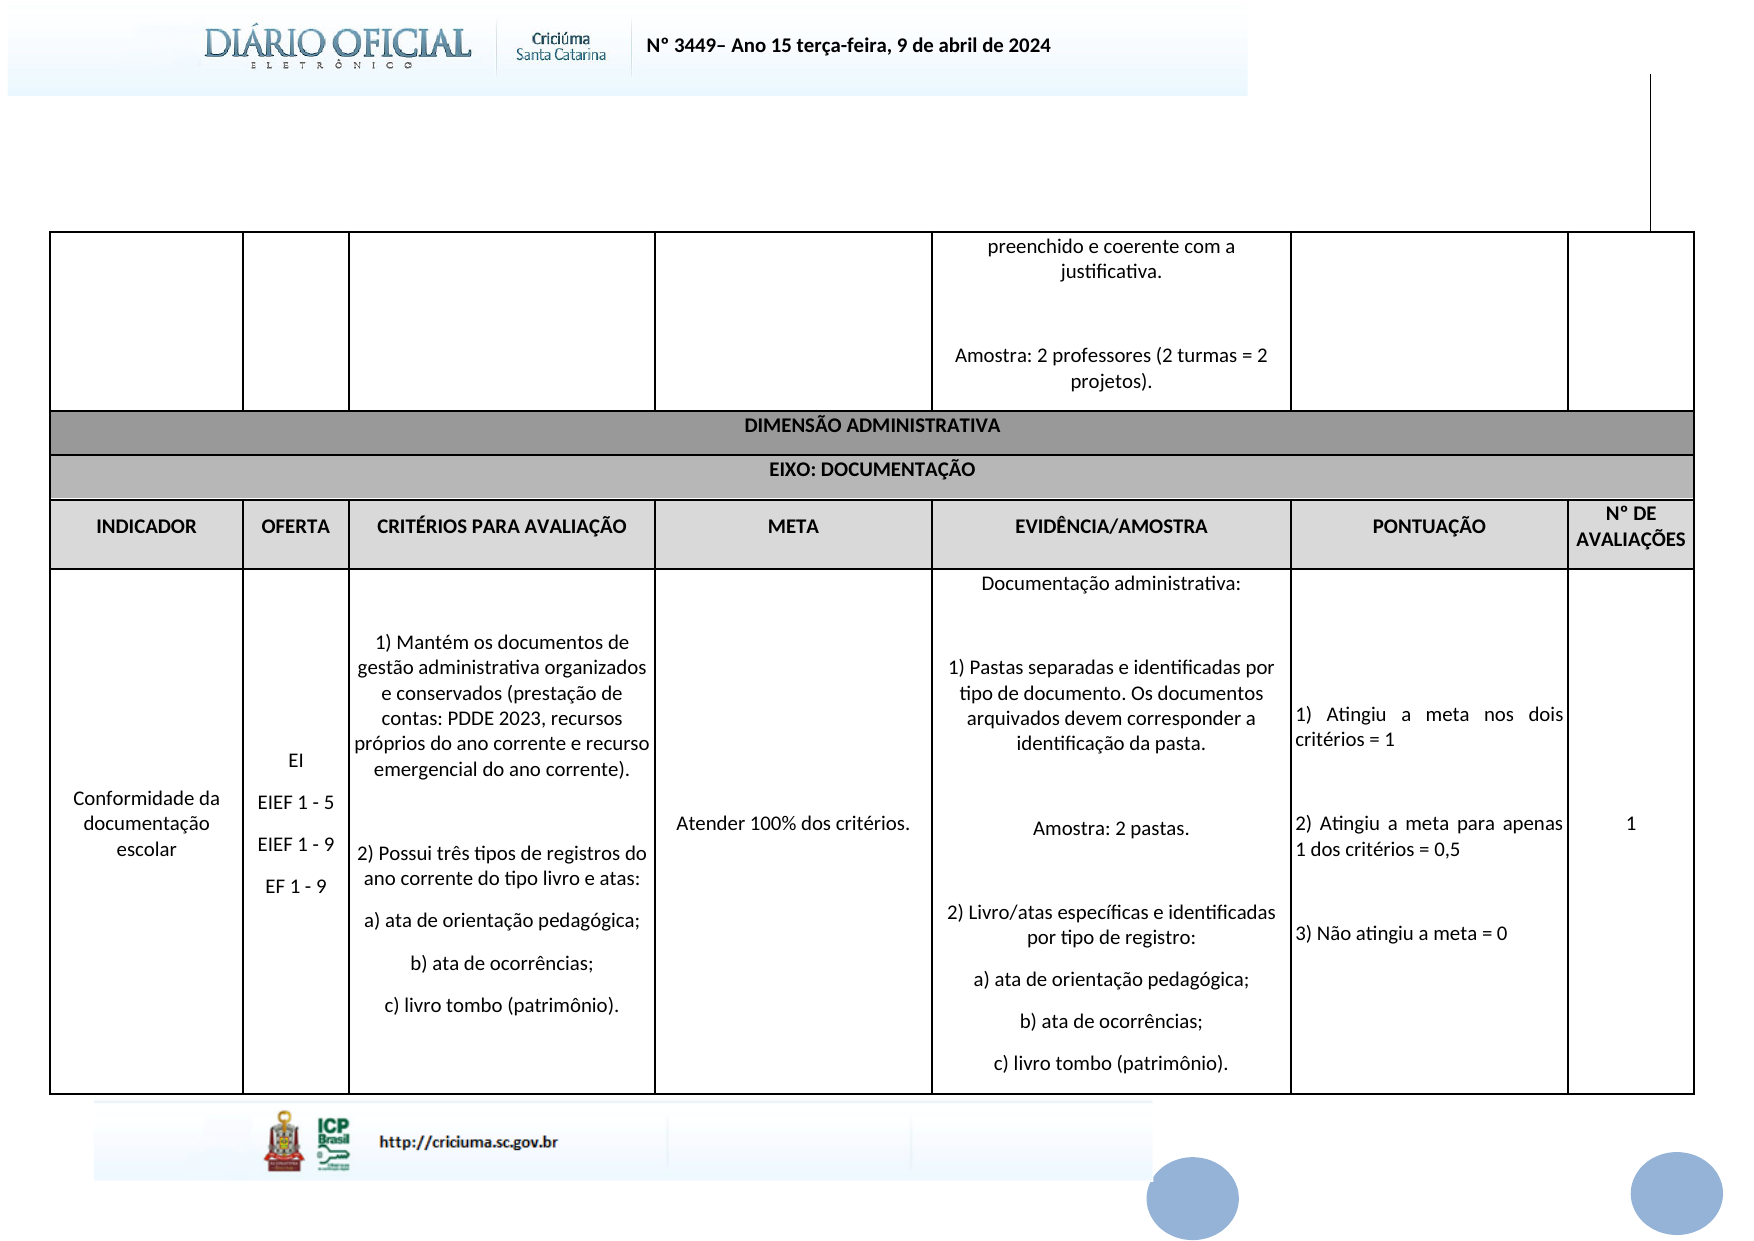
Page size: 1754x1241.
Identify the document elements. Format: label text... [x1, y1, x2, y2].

table_cell PONTUAÇÃO [1292, 501, 1567, 568]
table_cell [656, 233, 931, 410]
table_cell [350, 233, 654, 410]
table_cell EIXO: DOCUMENTAÇÃO [51, 456, 1693, 498]
table_cell OFERTA [244, 501, 348, 568]
table_cell DIMENSÃO ADMINISTRATIVA [51, 412, 1693, 454]
table_cell [51, 233, 242, 410]
table_cell [244, 233, 348, 410]
table_cell EI EIEF 1 - 5 EIEF 1 - 9 EF 1 - 9 [244, 570, 348, 1093]
table_cell CRITÉRIOS PARA AVALIAÇÃO [350, 501, 654, 568]
table_cell INDICADOR [51, 501, 242, 568]
table_cell 1 [1569, 570, 1693, 1093]
table_cell META [656, 501, 931, 568]
table_cell 1) Mantém os documentos de gestão administrativa organizados e conservados (prestação de contas: PDDE 2023, recursos próprios do ano corrente e recurso emergencial do ano corrente). 2) Possui três tipos de registros do ano corrente do tipo livro e atas: a) ata de orientação pedagógica; b) ata de ocorrências; c) livro tombo (patrimônio). [350, 570, 654, 1093]
table_cell Atender 100% dos critérios. [656, 570, 931, 1093]
table_cell EVIDÊNCIA/AMOSTRA [933, 501, 1290, 568]
table_cell Conformidade da documentação escolar [51, 570, 242, 1093]
table_cell preenchido e coerente com a justificativa. Amostra: 2 professores (2 turmas = 2 projetos). [933, 233, 1290, 410]
table_cell Documentação administrativa: 1) Pastas separadas e identificadas por tipo de documento. Os documentos arquivados devem corresponder a identificação da pasta. Amostra: 2 pastas. 2) Livro/atas específicas e identificadas por tipo de registro: a) ata de orientação pedagógica; b) ata de ocorrências; c) livro tombo (patrimônio). [933, 570, 1290, 1093]
table_cell [1292, 233, 1567, 410]
table_cell [1569, 233, 1693, 410]
table_cell 1) Atingiu a meta nos dois critérios = 1 2) Atingiu a meta para apenas 1 dos critérios = 0,5 3) Não atingiu a meta = 0 [1292, 570, 1567, 1093]
table_cell Nº DE AVALIAÇÕES [1569, 501, 1693, 568]
